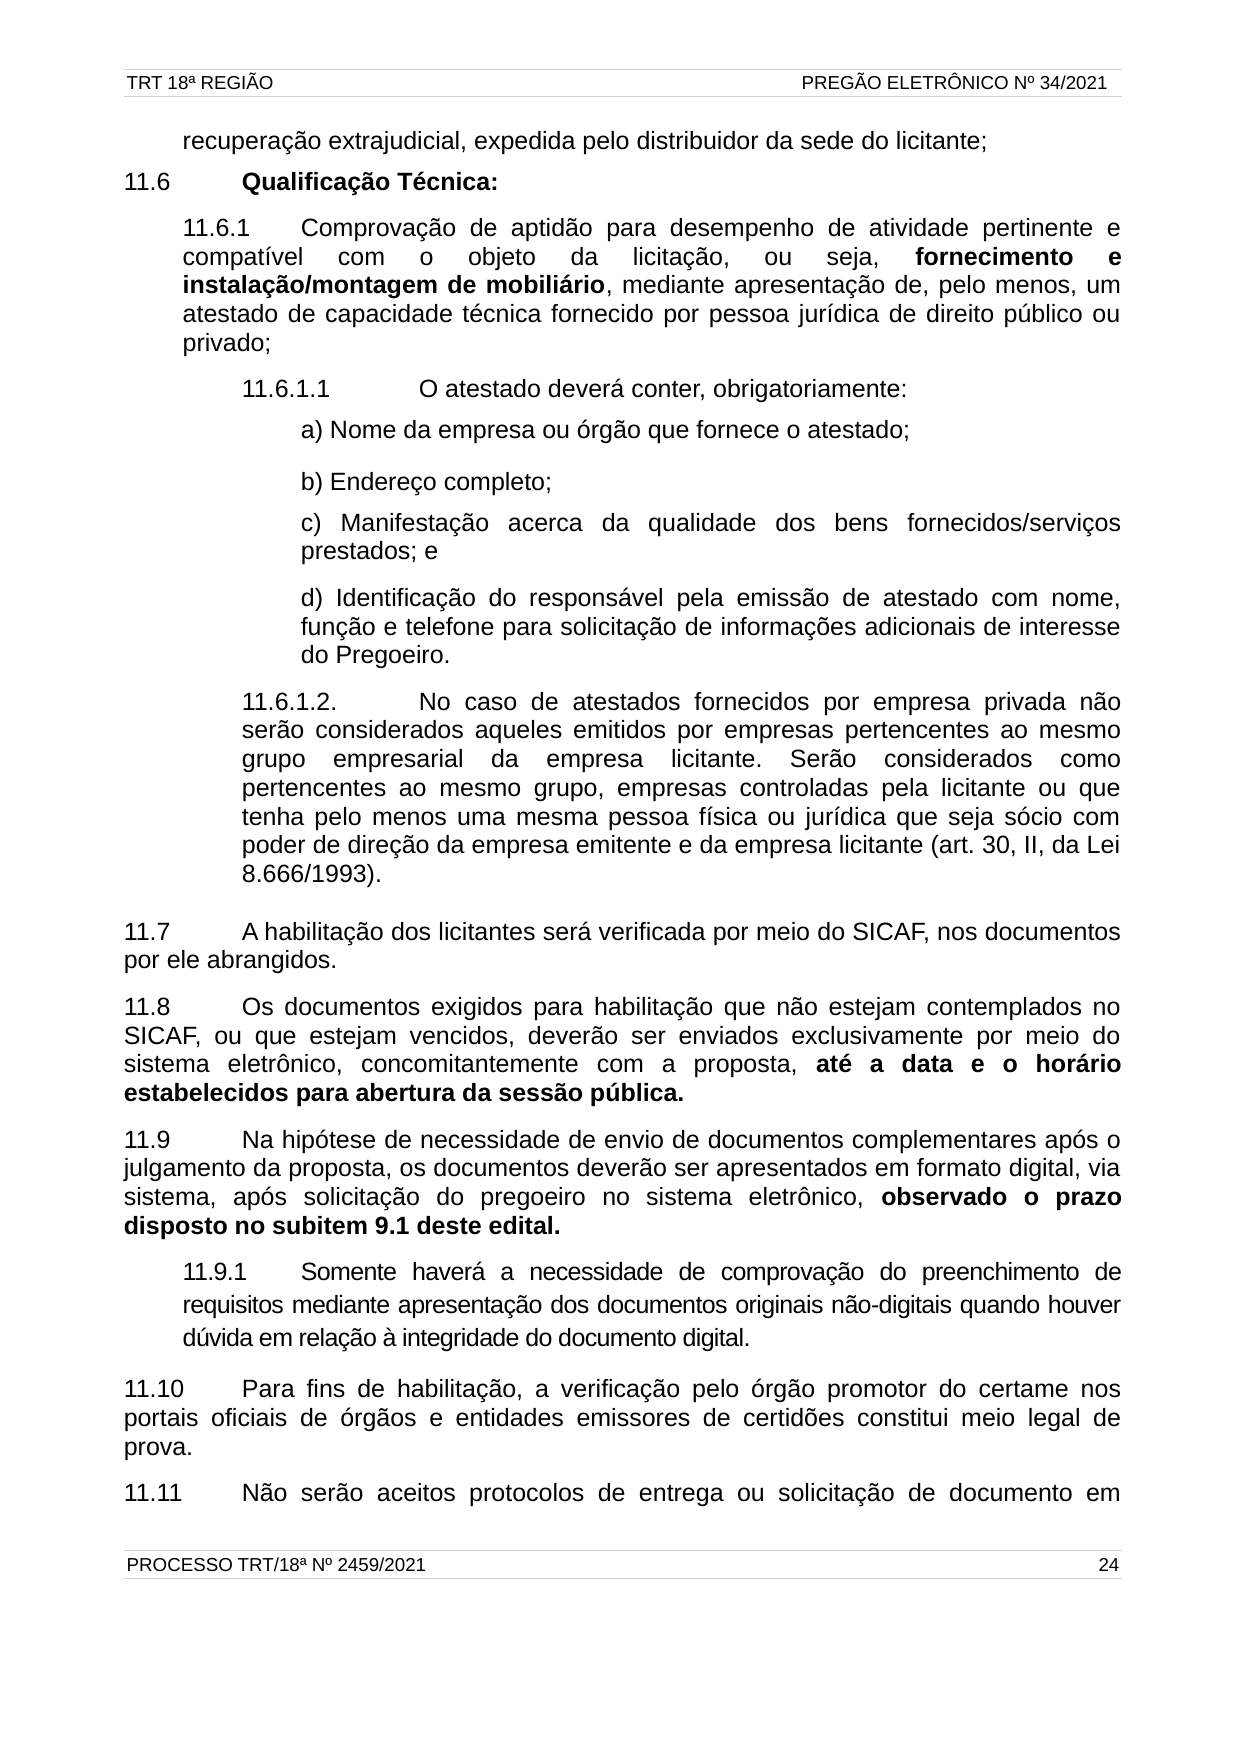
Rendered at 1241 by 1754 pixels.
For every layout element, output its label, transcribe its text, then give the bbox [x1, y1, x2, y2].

text 11.10 Para fins de habilitação, a verificação pelo órgão promotor do certame nos portais oficiais de órgãos e entidades emissores de certidões constitui meio legal de prova. [123, 1374, 1122, 1460]
text 11.6.1.1 O atestado deverá conter, obrigatoriamente: [242, 374, 1122, 403]
text 11.6 Qualificação Técnica: [123, 167, 1122, 196]
text recuperação extrajudicial, expedida pelo distribuidor da sede do licitante; [182, 126, 1122, 155]
text c) Manifestação acerca da qualidade dos bens fornecidos/serviços prestados; e [301, 507, 1122, 565]
text 11.8 Os documentos exigidos para habilitação que não estejam contemplados no SICAF, ou que estejam vencidos, deverão ser enviados exclusivamente por meio do sistema eletrônico, concomitantemente com a proposta, até a data e o horário estabelecidos para abertura da sessão pública. [123, 992, 1122, 1107]
text 11.6.1.2. No caso de atestados fornecidos por empresa privada não serão considerados aqueles emitidos por empresas pertencentes ao mesmo grupo empresarial da empresa licitante. Serão considerados como pertencentes ao mesmo grupo, empresas controladas pela licitante ou que tenha pelo menos uma mesma pessoa física ou jurídica que seja sócio com poder de direção da empresa emitente e da empresa licitante (art. 30, II, da Lei 8.666/1993). [242, 687, 1122, 888]
text b) Endereço completo; [301, 467, 1122, 496]
text 11.9 Na hipótese de necessidade de envio de documentos complementares após o julgamento da proposta, os documentos deverão ser apresentados em formato digital, via sistema, após solicitação do pregoeiro no sistema eletrônico, observado o prazo disposto no subitem 9.1 deste edital. [123, 1124, 1122, 1239]
text d) Identificação do responsável pela emissão de atestado com nome, função e telefone para solicitação de informações adicionais de interesse do Pregoeiro. [301, 583, 1122, 669]
text a) Nome da empresa ou órgão que fornece o atestado; [301, 415, 1122, 443]
text 11.7 A habilitação dos licitantes será verificada por meio do SICAF, nos documentos por ele abrangidos. [123, 917, 1122, 974]
list 11.6.1 Comprovação de aptidão para desempenho de atividade pertinente e compatível com o objeto da licitação, ou seja, fornecimento e instalação/montagem de mobiliário, mediante apresentação de, pelo menos, um atestado de capacidade técnica fornecido por pessoa jurídica de direito público ou privado; [182, 213, 1122, 356]
list 11.9.1 Somente haverá a necessidade de comprovação do preenchimento de requisitos mediante apresentação dos documentos originais não-digitais quando houver dúvida em relação à integridade do documento digital. [182, 1257, 1122, 1352]
text 11.11 Não serão aceitos protocolos de entrega ou solicitação de documento em [123, 1478, 1122, 1507]
